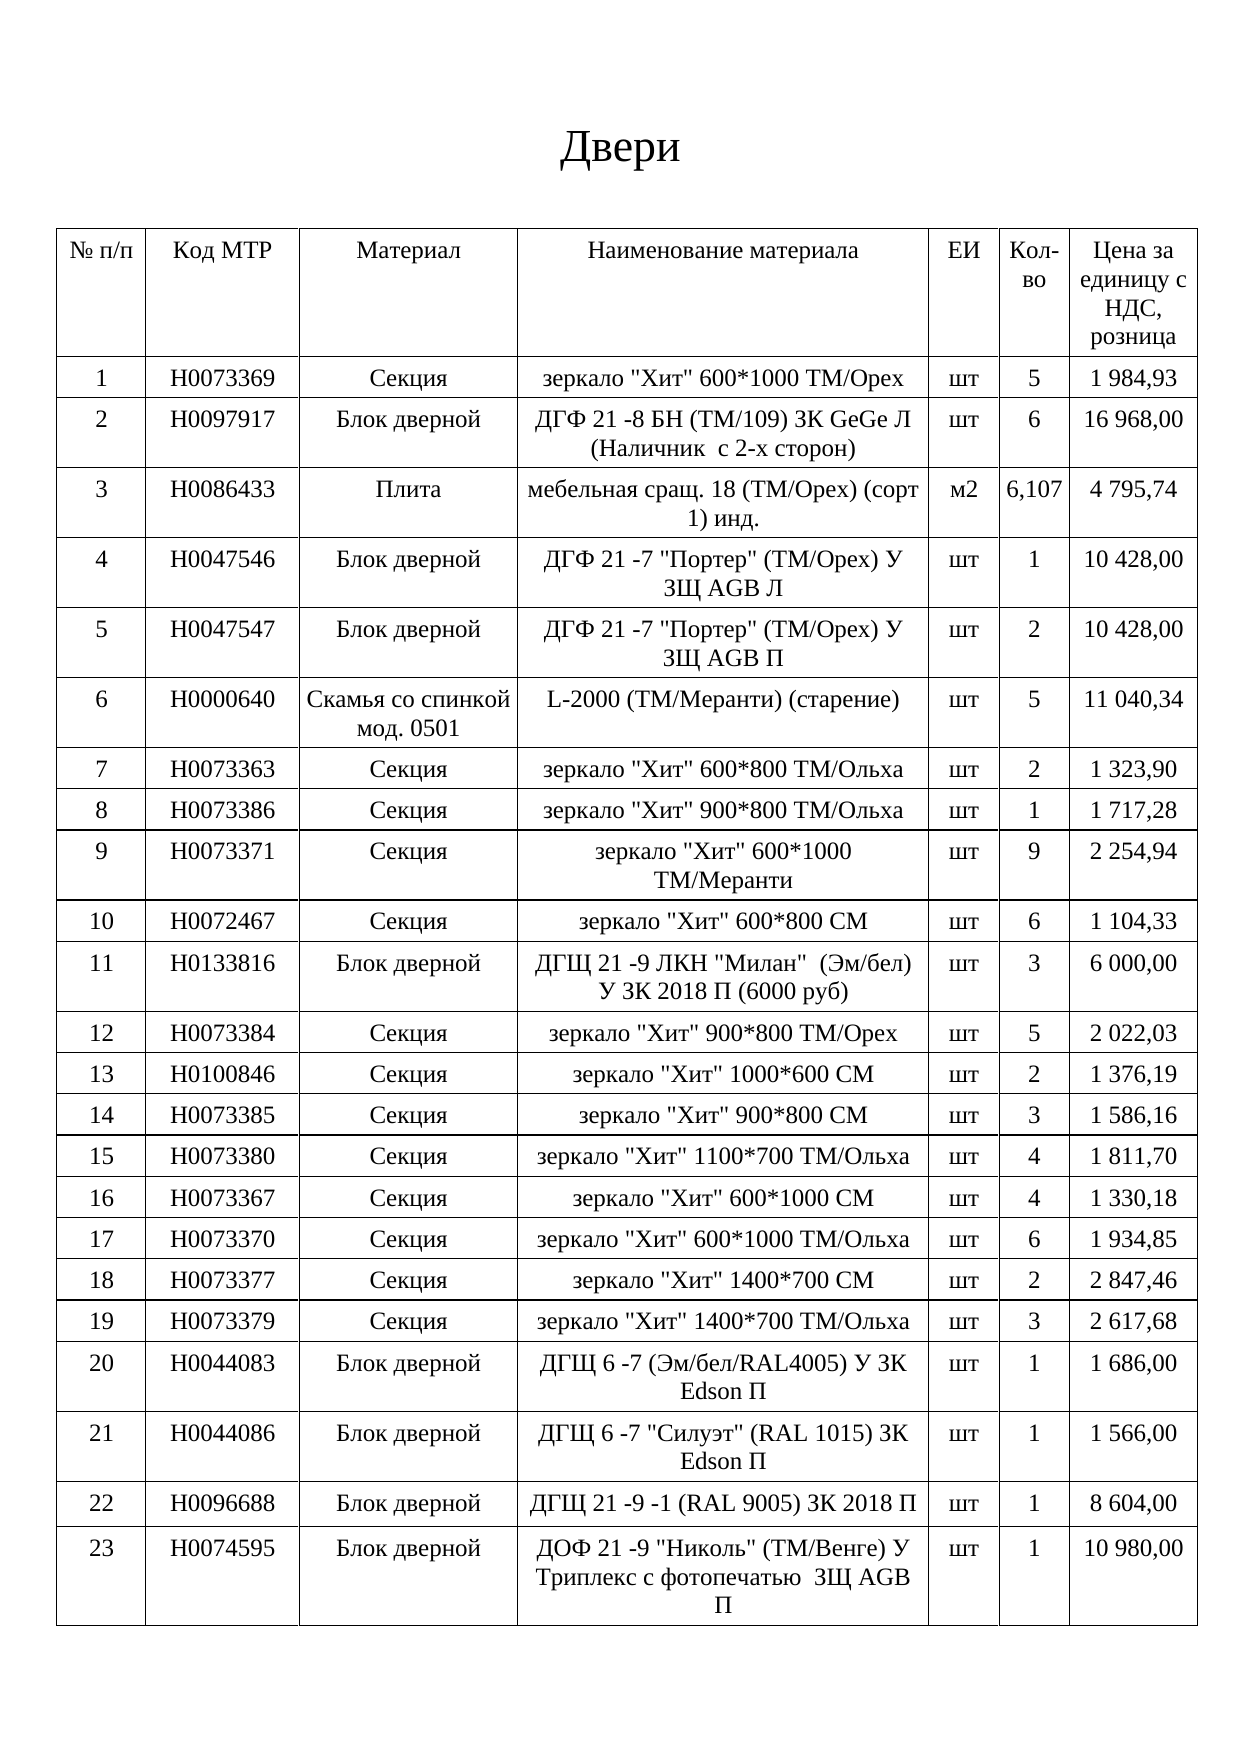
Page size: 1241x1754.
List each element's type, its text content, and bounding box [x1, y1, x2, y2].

table_cell шт [929, 1012, 998, 1052]
table_cell зеркало "Хит" 1400*700 СМ [518, 1259, 928, 1299]
table_cell 16 [57, 1177, 145, 1217]
table_cell 16 968,00 [1070, 398, 1197, 467]
table_cell 2 [1000, 748, 1069, 788]
table_cell 18 [57, 1259, 145, 1299]
table_cell шт [929, 789, 998, 829]
table_cell 1 [57, 357, 145, 397]
table_cell шт [929, 1342, 998, 1411]
table_cell шт [929, 942, 998, 1011]
table_cell 1 [1000, 1482, 1069, 1526]
table_cell 10 428,00 [1070, 538, 1197, 607]
table_cell 2 [1000, 1259, 1069, 1299]
table_cell 21 [57, 1412, 145, 1481]
table_cell Н0073379 [146, 1301, 298, 1341]
table_cell 5 [1000, 357, 1069, 397]
table_header Материал [300, 229, 517, 356]
table_cell ДГФ 21 -7 "Портер" (ТМ/Орех) У ЗЩ AGB П [518, 608, 928, 677]
table_cell Н0047546 [146, 538, 298, 607]
table_cell Скамья со спинкой мод. 0501 [300, 678, 517, 747]
table_cell Блок дверной [300, 1412, 517, 1481]
table_cell шт [929, 1218, 998, 1258]
table_cell шт [929, 1301, 998, 1341]
table_cell 8 [57, 789, 145, 829]
table_cell 1 586,16 [1070, 1094, 1197, 1134]
table_cell Секция [300, 1136, 517, 1176]
table_cell Н0074595 [146, 1527, 298, 1625]
table_cell Секция [300, 789, 517, 829]
table_cell шт [929, 1177, 998, 1217]
table_cell 1 104,33 [1070, 901, 1197, 941]
table_cell шт [929, 1136, 998, 1176]
table_cell зеркало "Хит" 900*800 СМ [518, 1094, 928, 1134]
table_cell 5 [1000, 1012, 1069, 1052]
table_cell 5 [1000, 678, 1069, 747]
table_cell Блок дверной [300, 1342, 517, 1411]
table_cell 1 984,93 [1070, 357, 1197, 397]
table_cell Блок дверной [300, 398, 517, 467]
table_cell 2 847,46 [1070, 1259, 1197, 1299]
table_cell Н0000640 [146, 678, 298, 747]
table_cell Н0133816 [146, 942, 298, 1011]
table_cell 11 [57, 942, 145, 1011]
table_cell шт [929, 398, 998, 467]
table_cell ДГЩ 21 -9 ЛКН "Милан" (Эм/бел) У ЗК 2018 П (6000 руб) [518, 942, 928, 1011]
table_cell 1 717,28 [1070, 789, 1197, 829]
table_cell шт [929, 901, 998, 941]
table_cell Н0073384 [146, 1012, 298, 1052]
table_cell мебельная сращ. 18 (ТМ/Орех) (сорт 1) инд. [518, 468, 928, 537]
table_cell Блок дверной [300, 608, 517, 677]
table_cell Н0100846 [146, 1053, 298, 1093]
table_cell 7 [57, 748, 145, 788]
table_cell Секция [300, 1094, 517, 1134]
table_cell Секция [300, 1053, 517, 1093]
table_header ЕИ [929, 229, 998, 356]
table_cell Н0096688 [146, 1482, 298, 1526]
table_cell зеркало "Хит" 600*800 ТМ/Ольха [518, 748, 928, 788]
table_cell зеркало "Хит" 1100*700 ТМ/Ольха [518, 1136, 928, 1176]
table_cell 1 566,00 [1070, 1412, 1197, 1481]
table_cell 1 [1000, 789, 1069, 829]
table_cell 14 [57, 1094, 145, 1134]
table_cell 3 [1000, 1094, 1069, 1134]
table_cell 3 [1000, 1301, 1069, 1341]
table_cell шт [929, 538, 998, 607]
table_header Код МТР [146, 229, 298, 356]
table_header Наименование материала [518, 229, 928, 356]
table_header Цена за единицу с НДС, розница [1070, 229, 1197, 356]
table_cell 1 811,70 [1070, 1136, 1197, 1176]
table_cell Н0044086 [146, 1412, 298, 1481]
table_header № п/п [57, 229, 145, 356]
table_cell шт [929, 608, 998, 677]
table_cell зеркало "Хит" 900*800 ТМ/Орех [518, 1012, 928, 1052]
table_cell 6 [1000, 901, 1069, 941]
table_cell Н0073370 [146, 1218, 298, 1258]
table_cell 3 [1000, 942, 1069, 1011]
table_cell ДГЩ 21 -9 -1 (RAL 9005) ЗК 2018 П [518, 1482, 928, 1526]
table_cell 4 [1000, 1177, 1069, 1217]
table_cell Блок дверной [300, 942, 517, 1011]
table_cell зеркало "Хит" 600*1000 ТМ/Меранти [518, 831, 928, 899]
table_cell Н0073385 [146, 1094, 298, 1134]
table_cell 6 [1000, 398, 1069, 467]
table_cell ДОФ 21 -9 "Николь" (ТМ/Венге) У Триплекс с фотопечатью ЗЩ AGB П [518, 1527, 928, 1625]
table_cell 1 686,00 [1070, 1342, 1197, 1411]
table_cell шт [929, 748, 998, 788]
table_cell Секция [300, 1012, 517, 1052]
table_cell Н0072467 [146, 901, 298, 941]
table_cell Блок дверной [300, 1527, 517, 1625]
table_cell 2 022,03 [1070, 1012, 1197, 1052]
text Двери [118, 118, 1122, 171]
table_cell зеркало "Хит" 1400*700 ТМ/Ольха [518, 1301, 928, 1341]
table_cell 2 [1000, 608, 1069, 677]
table_cell шт [929, 1094, 998, 1134]
table_cell 6 [1000, 1218, 1069, 1258]
table_cell Секция [300, 748, 517, 788]
table_cell 9 [57, 831, 145, 899]
table_cell Блок дверной [300, 1482, 517, 1526]
table_cell Секция [300, 1259, 517, 1299]
table_cell зеркало "Хит" 600*1000 СМ [518, 1177, 928, 1217]
table_cell ДГФ 21 -8 БН (ТМ/109) ЗК GeGe Л (Наличник с 2-х сторон) [518, 398, 928, 467]
table_cell Н0047547 [146, 608, 298, 677]
table_cell Н0086433 [146, 468, 298, 537]
table_cell Н0073371 [146, 831, 298, 899]
table_cell Н0044083 [146, 1342, 298, 1411]
table_cell зеркало "Хит" 600*800 СМ [518, 901, 928, 941]
table_cell зеркало "Хит" 1000*600 СМ [518, 1053, 928, 1093]
table_cell 23 [57, 1527, 145, 1625]
table_cell шт [929, 1259, 998, 1299]
table_cell м2 [929, 468, 998, 537]
table_cell шт [929, 357, 998, 397]
table_cell 19 [57, 1301, 145, 1341]
table_cell Н0097917 [146, 398, 298, 467]
table_cell Н0073377 [146, 1259, 298, 1299]
table_cell Н0073386 [146, 789, 298, 829]
table_cell Секция [300, 1301, 517, 1341]
table_cell 15 [57, 1136, 145, 1176]
table_cell зеркало "Хит" 600*1000 ТМ/Орех [518, 357, 928, 397]
table_cell 6 [57, 678, 145, 747]
table_cell зеркало "Хит" 600*1000 ТМ/Ольха [518, 1218, 928, 1258]
table_cell Секция [300, 901, 517, 941]
table_cell 4 795,74 [1070, 468, 1197, 537]
table_cell 10 980,00 [1070, 1527, 1197, 1625]
table_cell шт [929, 1412, 998, 1481]
table_cell Н0073380 [146, 1136, 298, 1176]
table_cell зеркало "Хит" 900*800 ТМ/Ольха [518, 789, 928, 829]
table_cell 9 [1000, 831, 1069, 899]
table_cell 6,107 [1000, 468, 1069, 537]
table_cell Блок дверной [300, 538, 517, 607]
table_cell 22 [57, 1482, 145, 1526]
table_cell ДГФ 21 -7 "Портер" (ТМ/Орех) У ЗЩ AGB Л [518, 538, 928, 607]
table_cell 17 [57, 1218, 145, 1258]
table_cell Н0073363 [146, 748, 298, 788]
table_cell 10 428,00 [1070, 608, 1197, 677]
table_cell 10 [57, 901, 145, 941]
table_cell 1 [1000, 1412, 1069, 1481]
table_header Кол-во [1000, 229, 1069, 356]
table_cell 11 040,34 [1070, 678, 1197, 747]
table_cell 2 254,94 [1070, 831, 1197, 899]
table_cell Секция [300, 357, 517, 397]
table_cell 5 [57, 608, 145, 677]
table_cell 1 376,19 [1070, 1053, 1197, 1093]
table_cell 2 [57, 398, 145, 467]
table_cell Н0073369 [146, 357, 298, 397]
table_cell 4 [57, 538, 145, 607]
table_cell ДГЩ 6 -7 (Эм/бел/RAL4005) У ЗК Edson П [518, 1342, 928, 1411]
table_cell Секция [300, 831, 517, 899]
table_cell ДГЩ 6 -7 "Силуэт" (RAL 1015) ЗК Edson П [518, 1412, 928, 1481]
table_cell шт [929, 1053, 998, 1093]
table_cell 8 604,00 [1070, 1482, 1197, 1526]
table_cell 4 [1000, 1136, 1069, 1176]
table_cell L-2000 (ТМ/Меранти) (старение) [518, 678, 928, 747]
table_cell 6 000,00 [1070, 942, 1197, 1011]
table_cell 2 617,68 [1070, 1301, 1197, 1341]
table_cell Секция [300, 1177, 517, 1217]
table_cell 3 [57, 468, 145, 537]
table_cell 1 934,85 [1070, 1218, 1197, 1258]
table_cell 13 [57, 1053, 145, 1093]
table_cell шт [929, 831, 998, 899]
table_cell 20 [57, 1342, 145, 1411]
table_cell шт [929, 1482, 998, 1526]
table_cell Секция [300, 1218, 517, 1258]
table_cell 1 330,18 [1070, 1177, 1197, 1217]
table_cell 12 [57, 1012, 145, 1052]
table_cell Н0073367 [146, 1177, 298, 1217]
table_cell Плита [300, 468, 517, 537]
table_cell 1 323,90 [1070, 748, 1197, 788]
table_cell 1 [1000, 1342, 1069, 1411]
table_cell 1 [1000, 1527, 1069, 1625]
table_cell шт [929, 1527, 998, 1625]
table_cell шт [929, 678, 998, 747]
table_cell 2 [1000, 1053, 1069, 1093]
table_cell 1 [1000, 538, 1069, 607]
